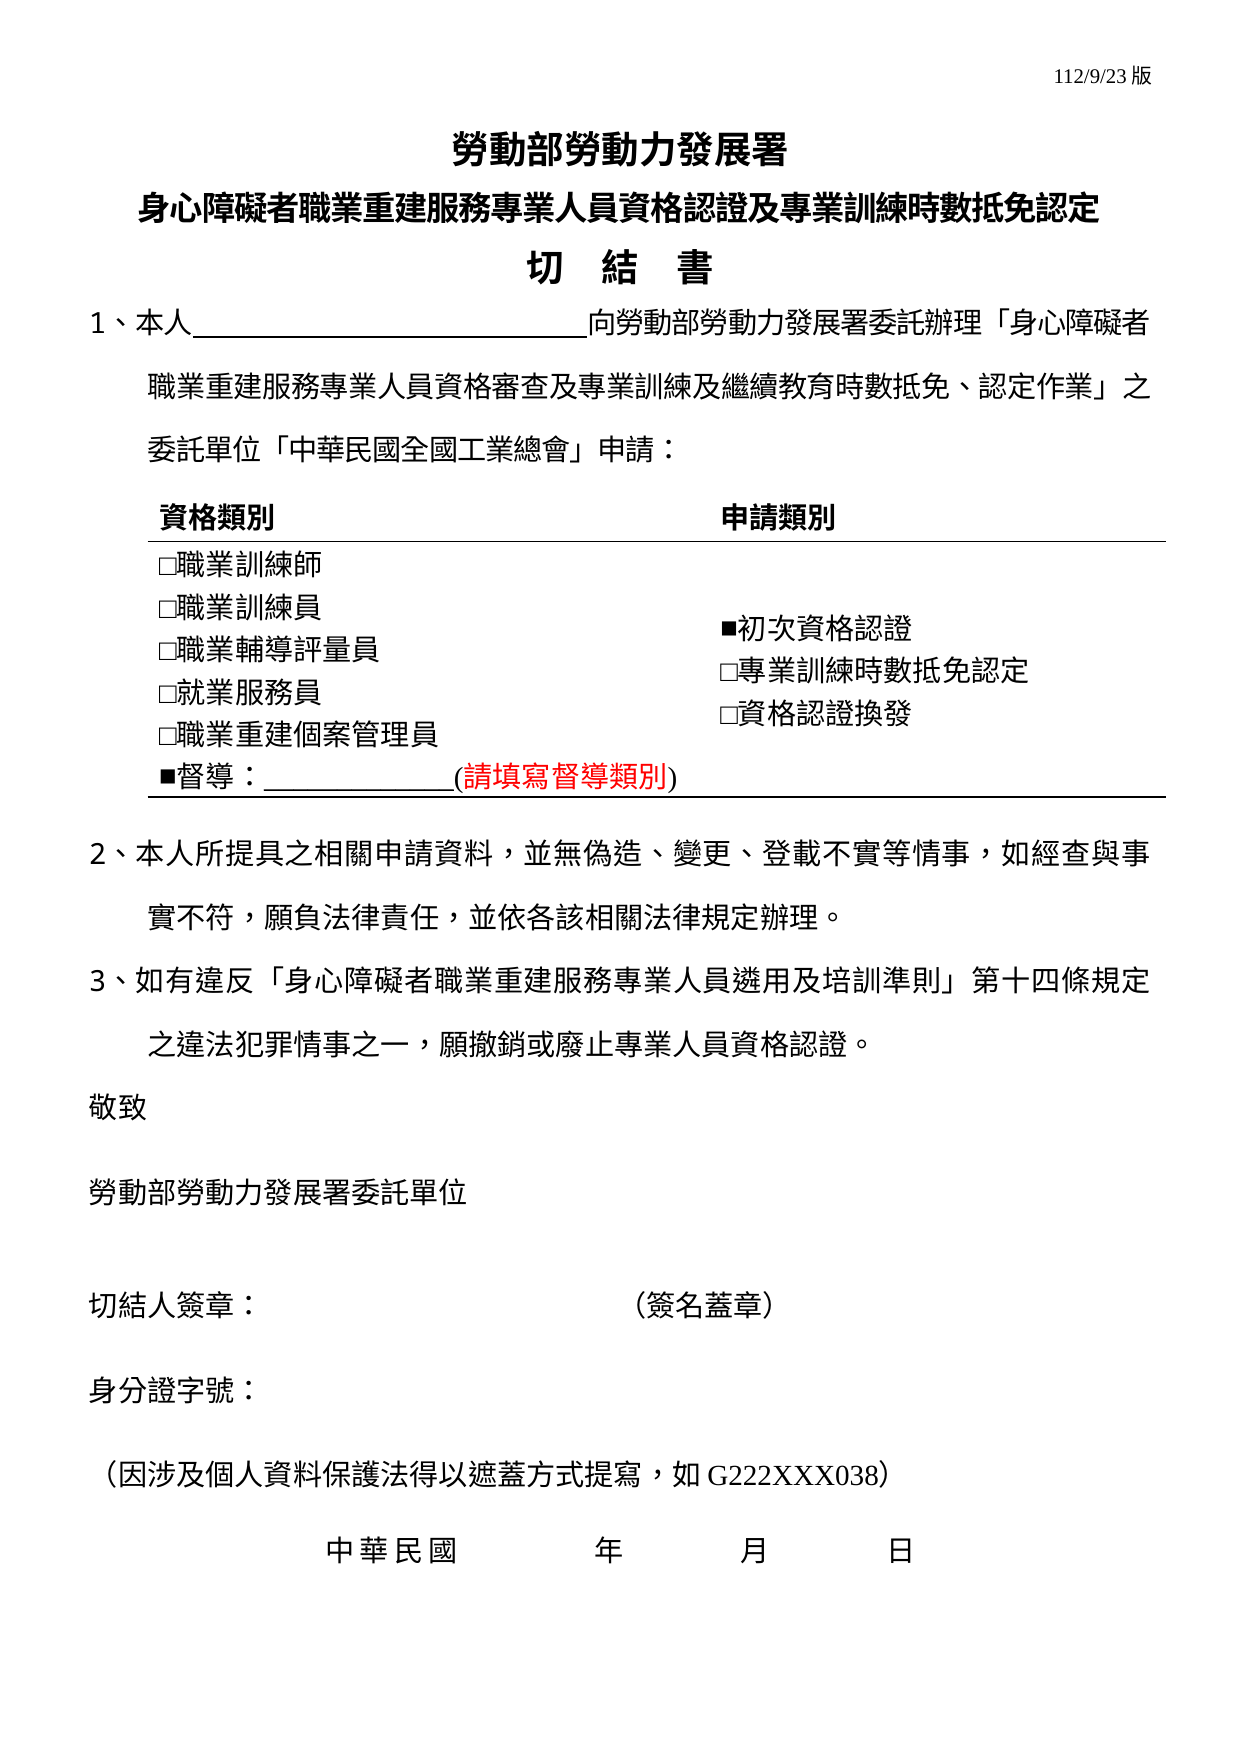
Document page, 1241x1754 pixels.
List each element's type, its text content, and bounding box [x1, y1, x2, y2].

text 切結人簽章： （簽名蓋章） [89, 1283, 1152, 1325]
table_cell ■初次資格認證 □專業訓練時數抵免認定 □資格認證換發 [709, 542, 1166, 796]
text 勞動部勞動力發展署委託單位 [89, 1169, 1152, 1212]
list 如有違反「身心障礙者職業重建服務專業人員遴用及培訓準則」第十四條規定之違法犯罪情事之一，願撤銷或廢止專業人員資格認證。 [89, 958, 1152, 1064]
table_cell □職業訓練師 □職業訓練員 □職業輔導評量員 □就業服務員 □職業重建個案管理員 ■督導：_____________(請填寫督導類別) [148, 542, 709, 796]
text 身心障礙者職業重建服務專業人員資格認證及專業訓練時數抵免認定 [89, 182, 1152, 230]
text 切 結 書 [89, 238, 1152, 292]
text 敬致 [89, 1085, 1152, 1127]
text 身分證字號： [89, 1367, 1152, 1410]
list 本人所提具之相關申請資料，並無偽造、變更、登載不實等情事，如經查與事實不符，願負法律責任，並依各該相關法律規定辦理。 [89, 831, 1152, 937]
text （因涉及個人資料保護法得以遮蓋方式提寫，如G222XXX038） [89, 1452, 1152, 1494]
table_header 資格類別 [148, 490, 709, 541]
table_header 申請類別 [709, 490, 1166, 541]
text 勞動部勞動力發展署 [89, 120, 1152, 174]
list 本人 向勞動部勞動力發展署委託辦理「身心障礙者職業重建服務專業人員資格審查及專業訓練及繼續教育時數抵免、認定作業」之委託單位「中華民國全國工業總會」申請： [89, 300, 1152, 469]
text 中華民國 年 月 日 [89, 1528, 1152, 1570]
